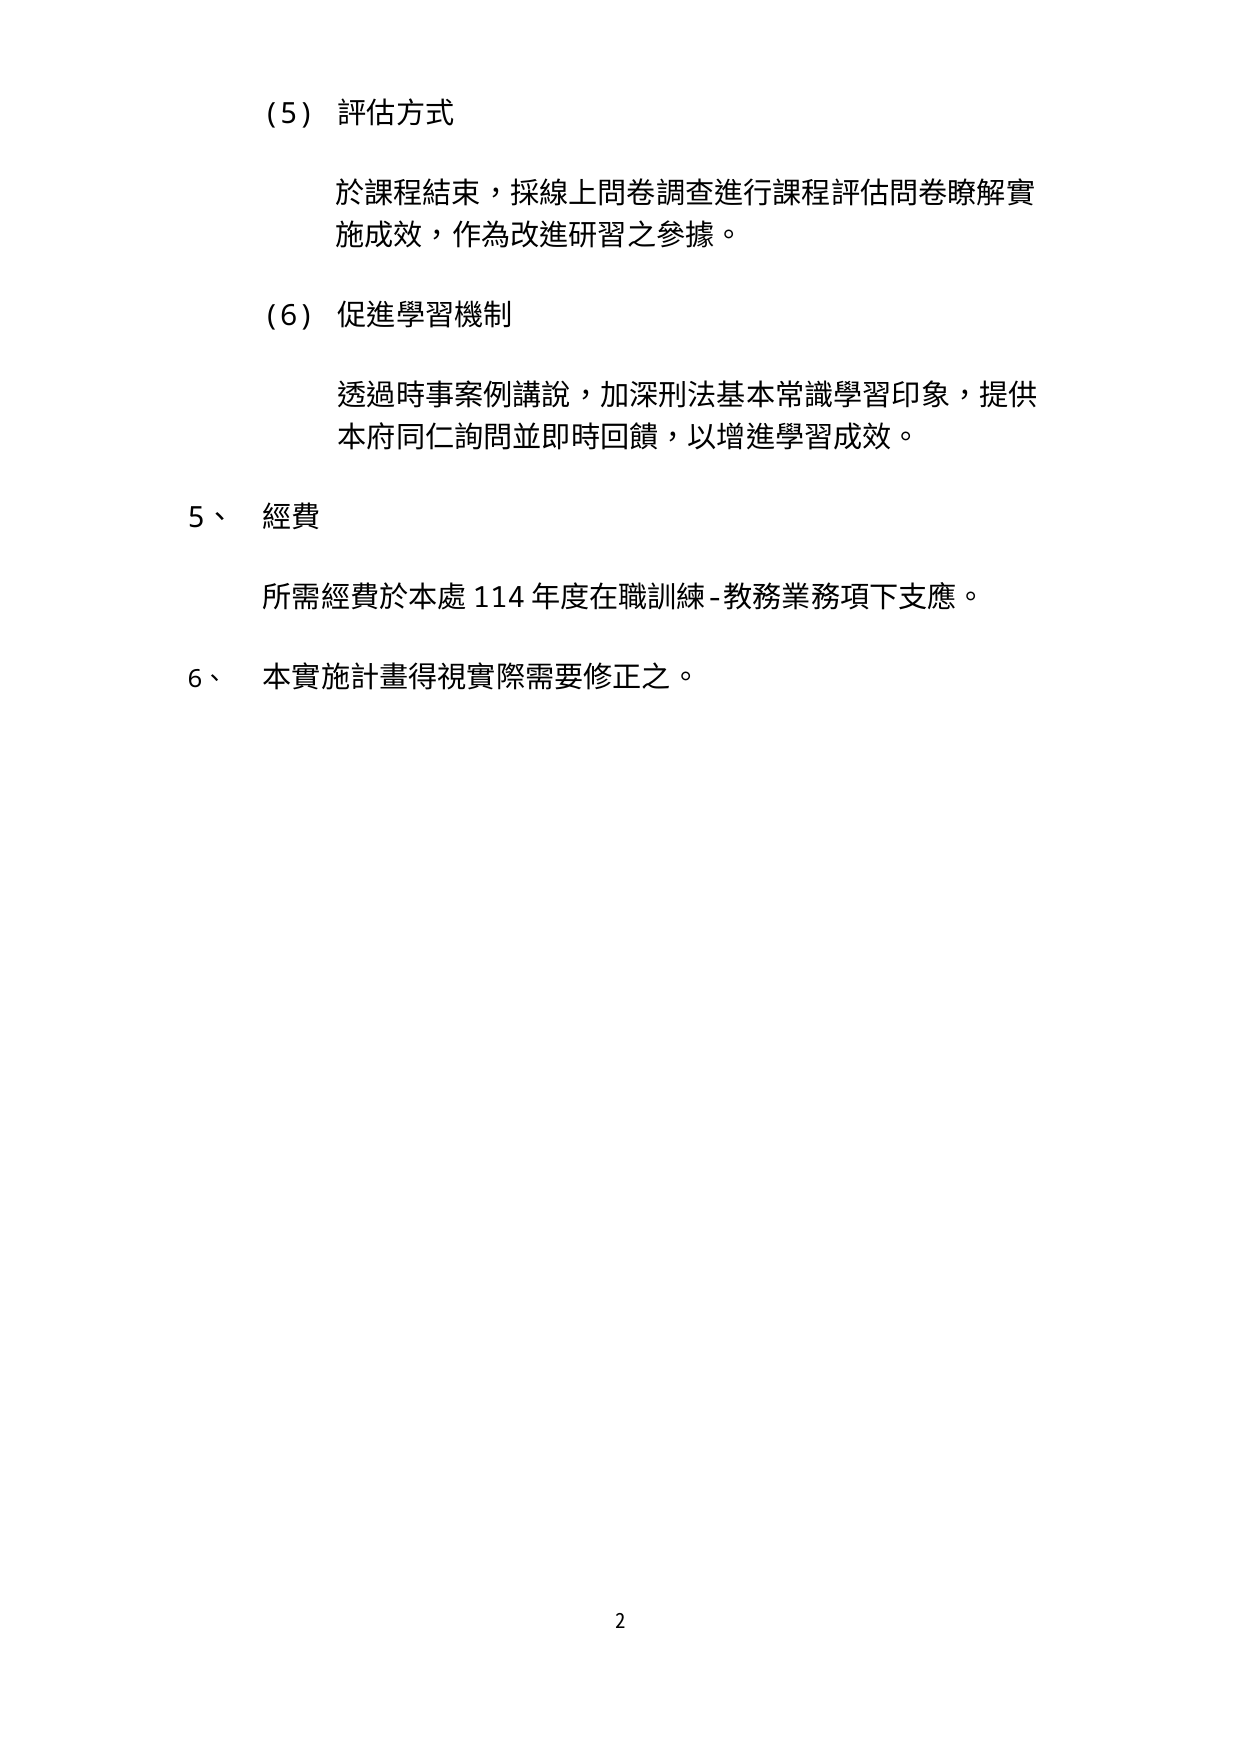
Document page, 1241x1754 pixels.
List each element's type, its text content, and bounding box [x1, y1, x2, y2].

list 經費 [187, 493, 1053, 536]
list 本實施計畫得視實際需要修正之。 [187, 653, 1053, 696]
text 透過時事案例講說，加深刑法基本常識學習印象，提供本府同仁詢問並即時回饋，以增進學習成效。 [337, 371, 1053, 456]
text 所需經費於本處114年度在職訓練-教務業務項下支應。 [262, 573, 1053, 616]
list 評估方式 [262, 89, 1053, 132]
text 於課程結束，採線上問卷調查進行課程評估問卷瞭解實施成效，作為改進研習之參據。 [335, 169, 1053, 254]
list 促進學習機制 [262, 291, 1053, 334]
